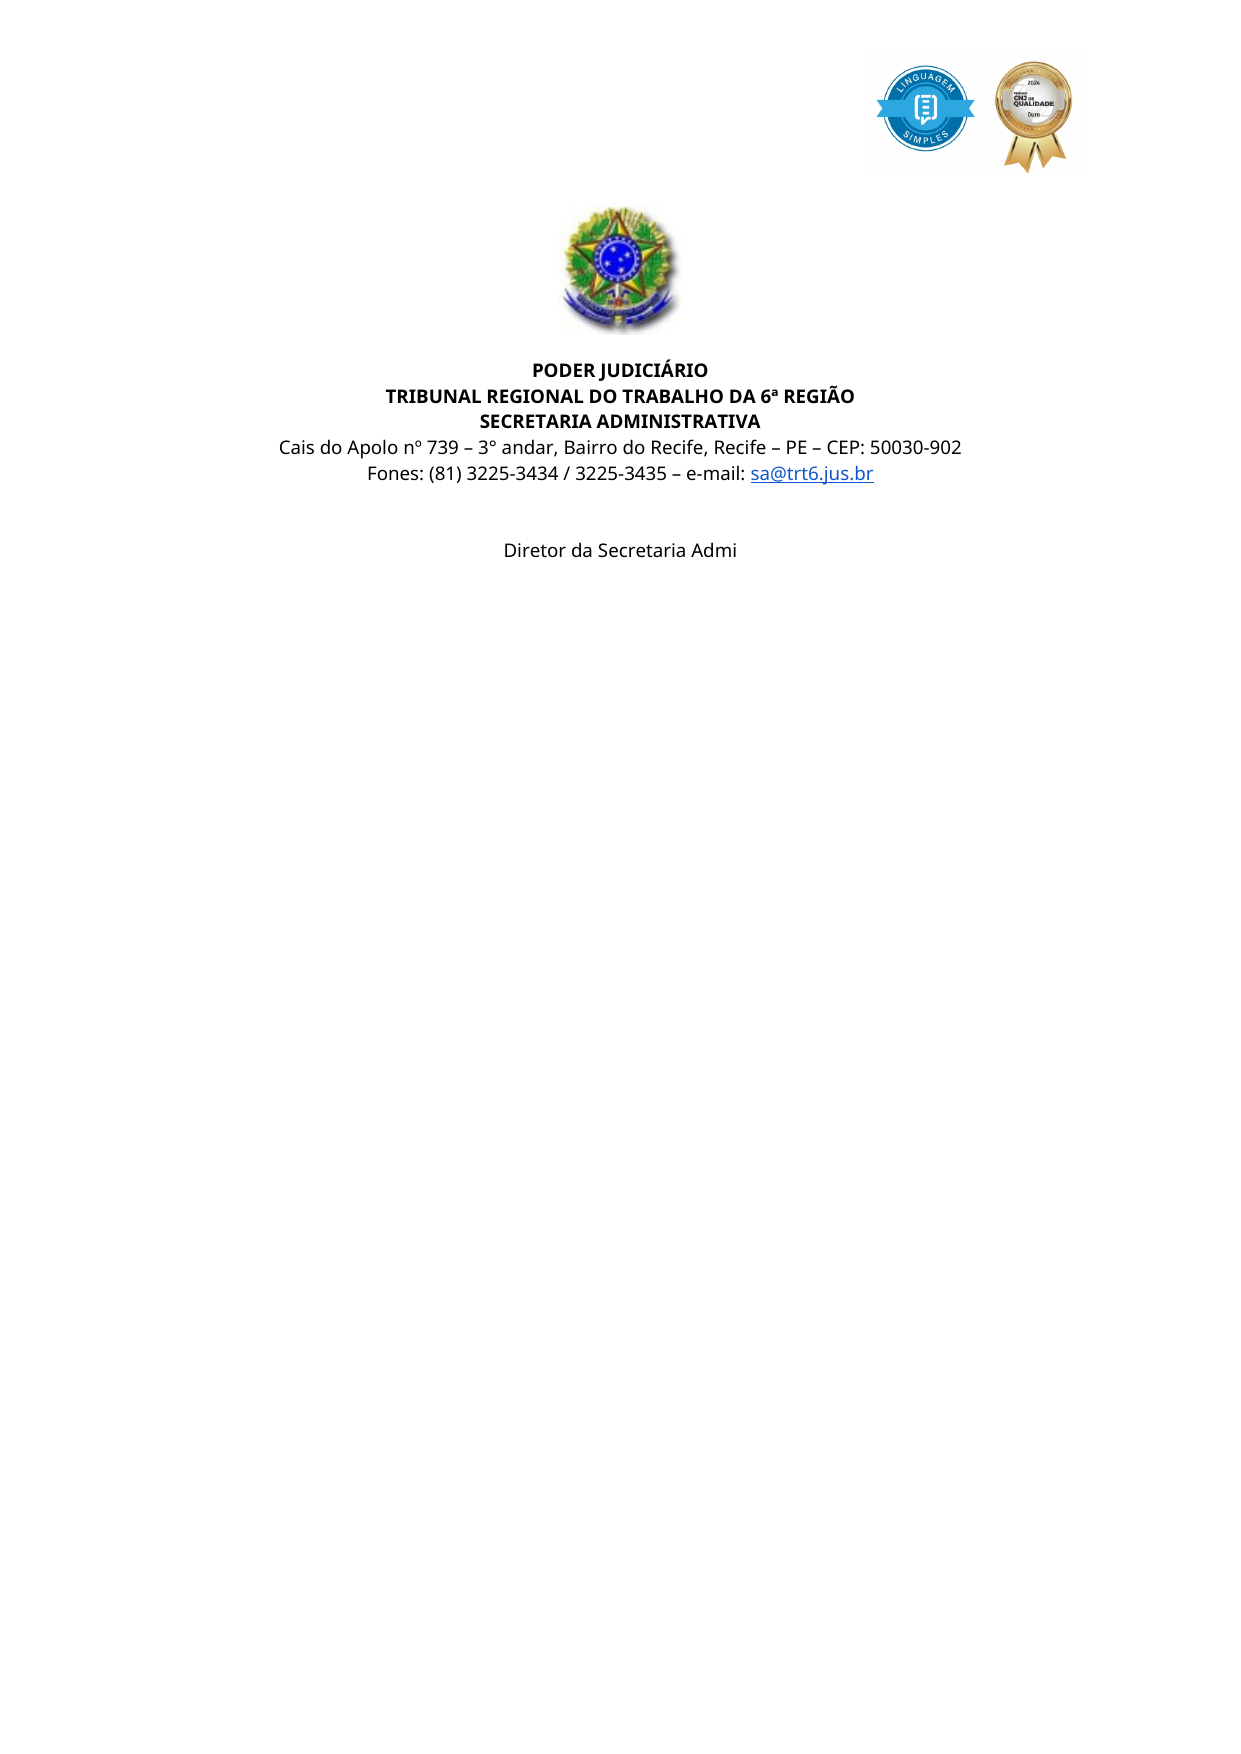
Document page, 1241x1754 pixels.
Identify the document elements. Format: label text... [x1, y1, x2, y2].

picture [864, 52, 1091, 178]
text Diretor da Secretaria Admi [150, 537, 1090, 563]
picture [559, 206, 682, 335]
